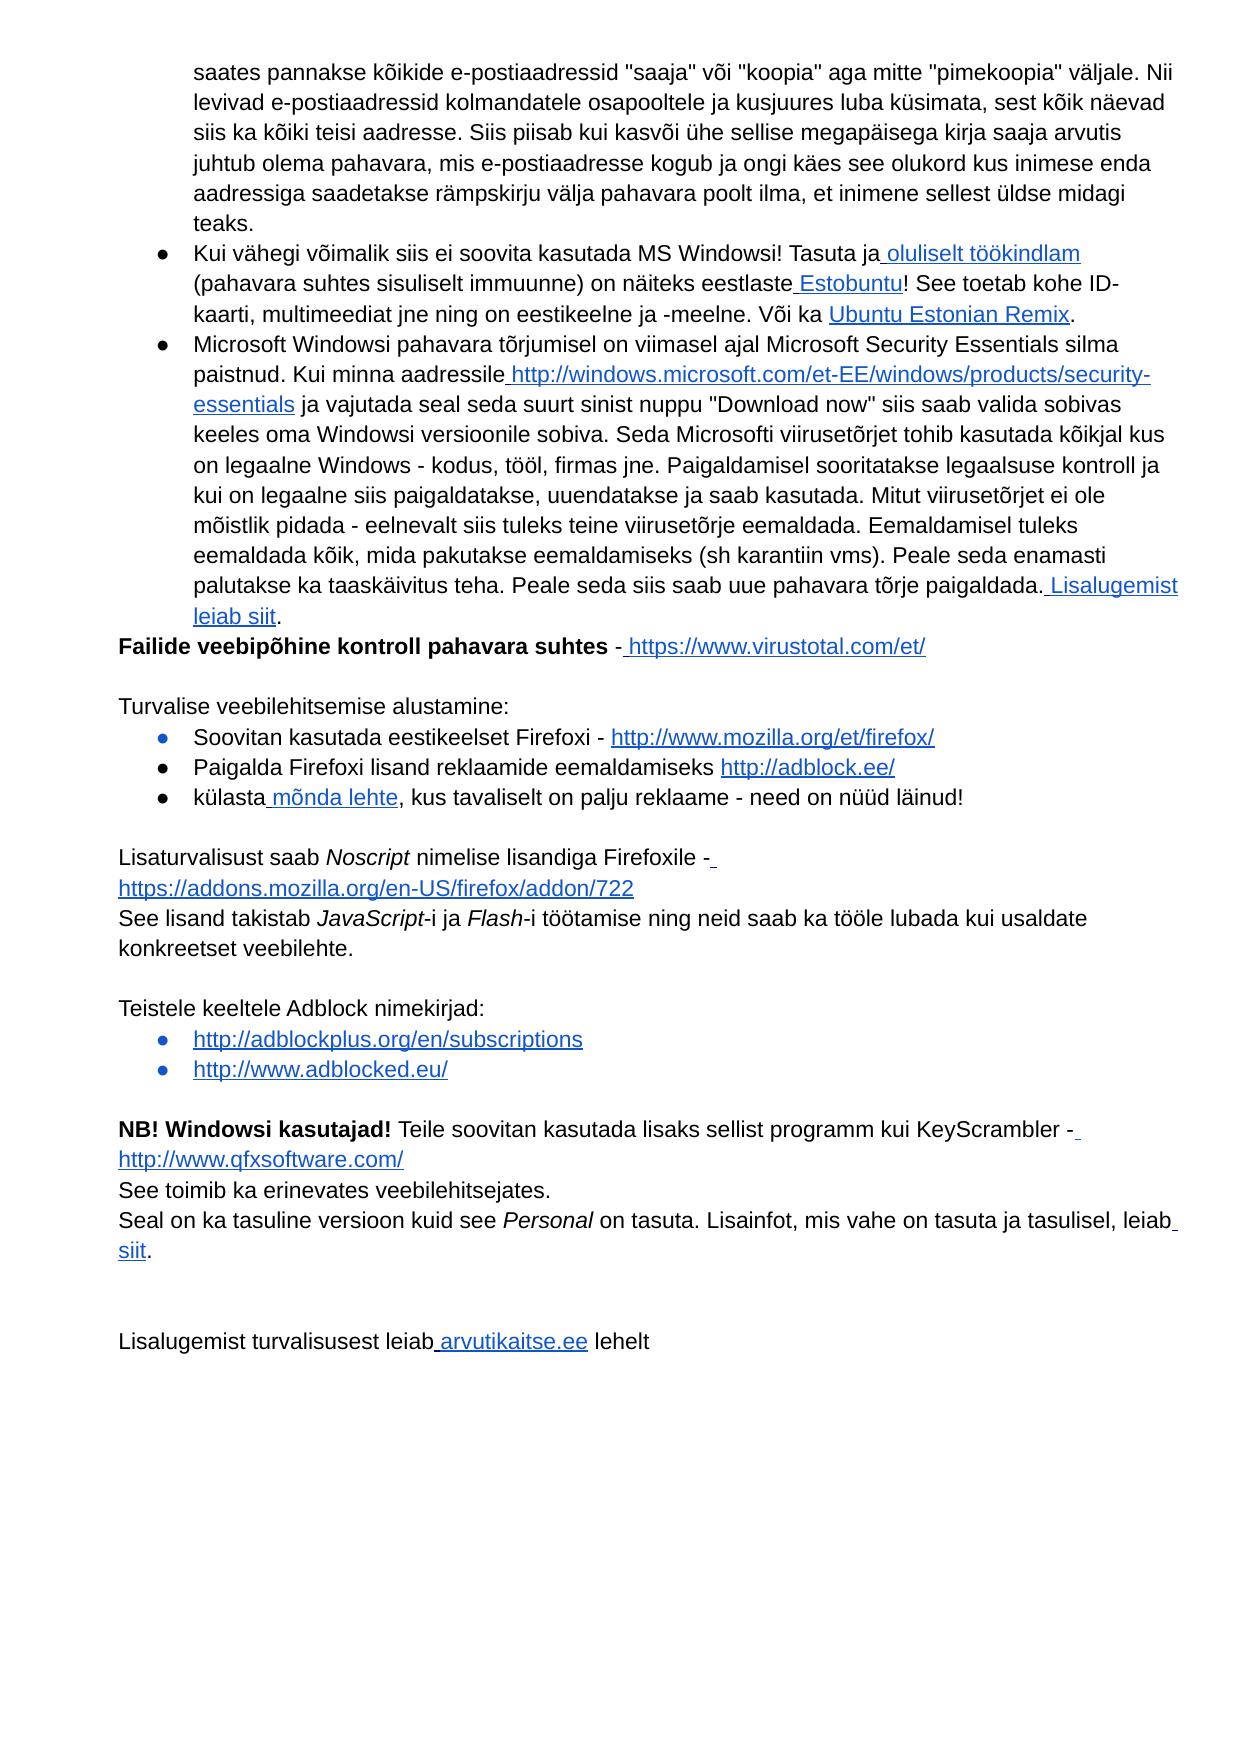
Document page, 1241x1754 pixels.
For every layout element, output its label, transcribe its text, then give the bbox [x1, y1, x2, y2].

text NB! Windowsi kasutajad! Teile soovitan kasutada lisaks sellist programm kui KeyScrambler - http://www.qfxsoftware.com/ [118, 1116, 1181, 1173]
list Microsoft Windowsi pahavara tõrjumisel on viimasel ajal Microsoft Security Essentials silma paistnud. Kui minna aadressile http://windows.microsoft.com/et-EE/windows/products/security-essentials ja vajutada seal seda suurt sinist nuppu "Download now" siis saab valida sobivas keeles oma Windowsi versioonile sobiva. Seda Microsofti viirusetõrjet tohib kasutada kõikjal kus on legaalne Windows - kodus, tööl, firmas jne. Paigaldamisel sooritatakse legaalsuse kontroll ja kui on legaalne siis paigaldatakse, uuendatakse ja saab kasutada. Mitut viirusetõrjet ei ole mõistlik pidada - eelnevalt siis tuleks teine viirusetõrje eemaldada. Eemaldamisel tuleks eemaldada kõik, mida pakutakse eemaldamiseks (sh karantiin vms). Peale seda enamasti palutakse ka taaskäivitus teha. Peale seda siis saab uue pahavara tõrje paigaldada. Lisalugemist leiab siit. [156, 331, 1181, 629]
text Teistele keeltele Adblock nimekirjad: [118, 995, 1181, 1022]
list Soovitan kasutada eestikeelset Firefoxi - http://www.mozilla.org/et/firefox/ [156, 723, 1181, 750]
text See lisand takistab JavaScript-i ja Flash-i töötamise ning neid saab ka tööle lubada kui usaldate konkreetset veebilehte. [118, 905, 1181, 961]
list http://www.adblocked.eu/ [156, 1056, 1181, 1082]
text Turvalise veebilehitsemise alustamine: [118, 693, 1181, 720]
text Lisaturvalisust saab Noscript nimelise lisandiga Firefoxile - https://addons.mozilla.org/en-US/firefox/addon/722 [118, 844, 1181, 901]
text Failide veebipõhine kontroll pahavara suhtes - https://www.virustotal.com/et/ [118, 633, 1181, 659]
list Kui vähegi võimalik siis ei soovita kasutada MS Windowsi! Tasuta ja oluliselt töökindlam (pahavara suhtes sisuliselt immuunne) on näiteks eestlaste Estobuntu! See toetab kohe ID-kaarti, multimeediat jne ning on eestikeelne ja -meelne. Või ka Ubuntu Estonian Remix. [156, 240, 1181, 327]
text Lisalugemist turvalisusest leiab arvutikaitse.ee lehelt [118, 1328, 1181, 1354]
text Seal on ka tasuline versioon kuid see Personal on tasuta. Lisainfot, mis vahe on tasuta ja tasulisel, leiab siit. [118, 1207, 1181, 1263]
text See toimib ka erinevates veebilehitsejates. [118, 1177, 1181, 1203]
list saates pannakse kõikide e-postiaadressid "saaja" või "koopia" aga mitte "pimekoopia" väljale. Nii levivad e-postiaadressid kolmandatele osapooltele ja kusjuures luba küsimata, sest kõik näevad siis ka kõiki teisi aadresse. Siis piisab kui kasvõi ühe sellise megapäisega kirja saaja arvutis juhtub olema pahavara, mis e-postiaadresse kogub ja ongi käes see olukord kus inimese enda aadressiga saadetakse rämpskirju välja pahavara poolt ilma, et inimene sellest üldse midagi teaks. [156, 59, 1181, 236]
list http://adblockplus.org/en/subscriptions [156, 1026, 1181, 1052]
list Paigalda Firefoxi lisand reklaamide eemaldamiseks http://adblock.ee/ [156, 754, 1181, 780]
list külasta mõnda lehte, kus tavaliselt on palju reklaame - need on nüüd läinud! [156, 784, 1181, 810]
